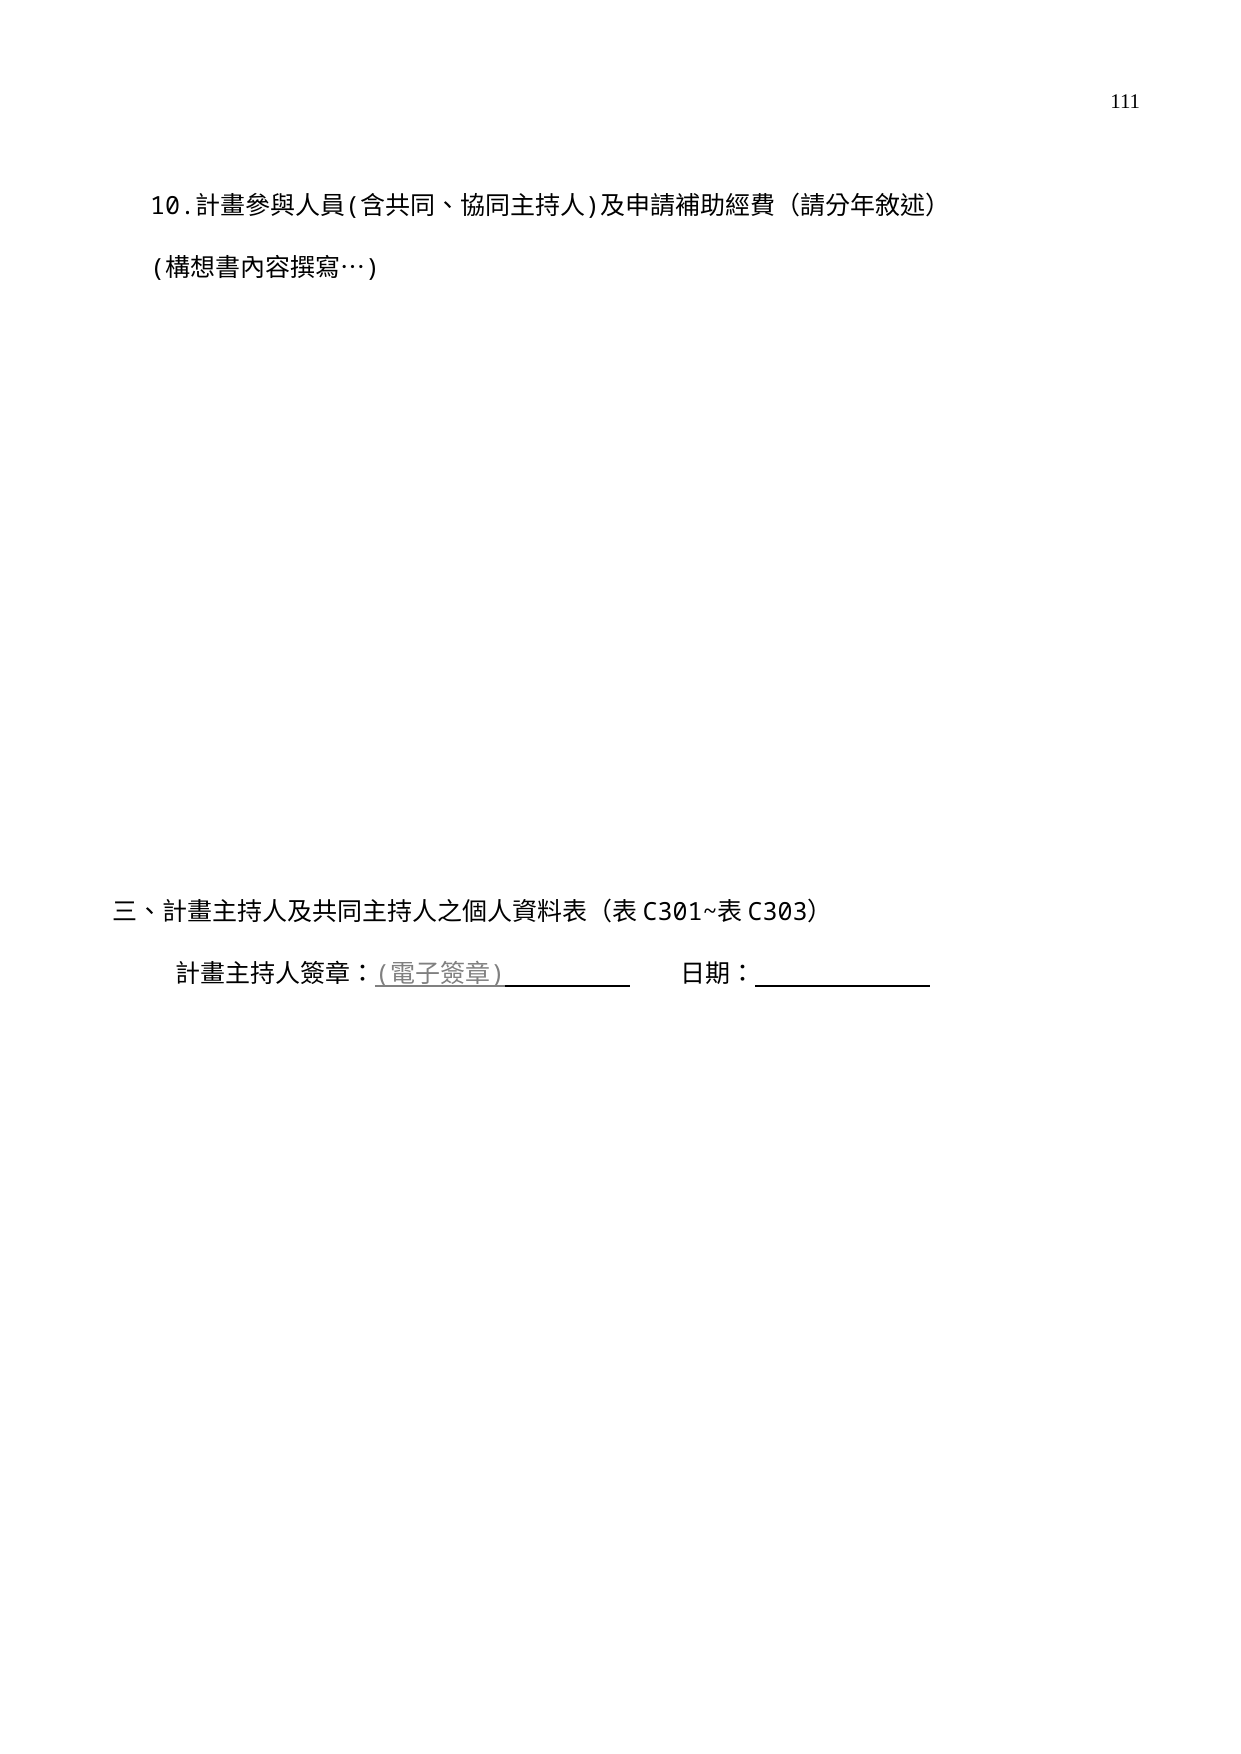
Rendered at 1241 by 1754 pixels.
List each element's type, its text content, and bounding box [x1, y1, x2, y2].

text 10.計畫參與人員(含共同、協同主持人)及申請補助經費（請分年敘述） [150, 162, 1140, 224]
list 計畫主持人及共同主持人之個人資料表（表C301~表C303） [112, 868, 1140, 930]
text (構想書內容撰寫…) [150, 224, 1140, 287]
text 計畫主持人簽章：(電子簽章) 日期： [175, 930, 1140, 993]
